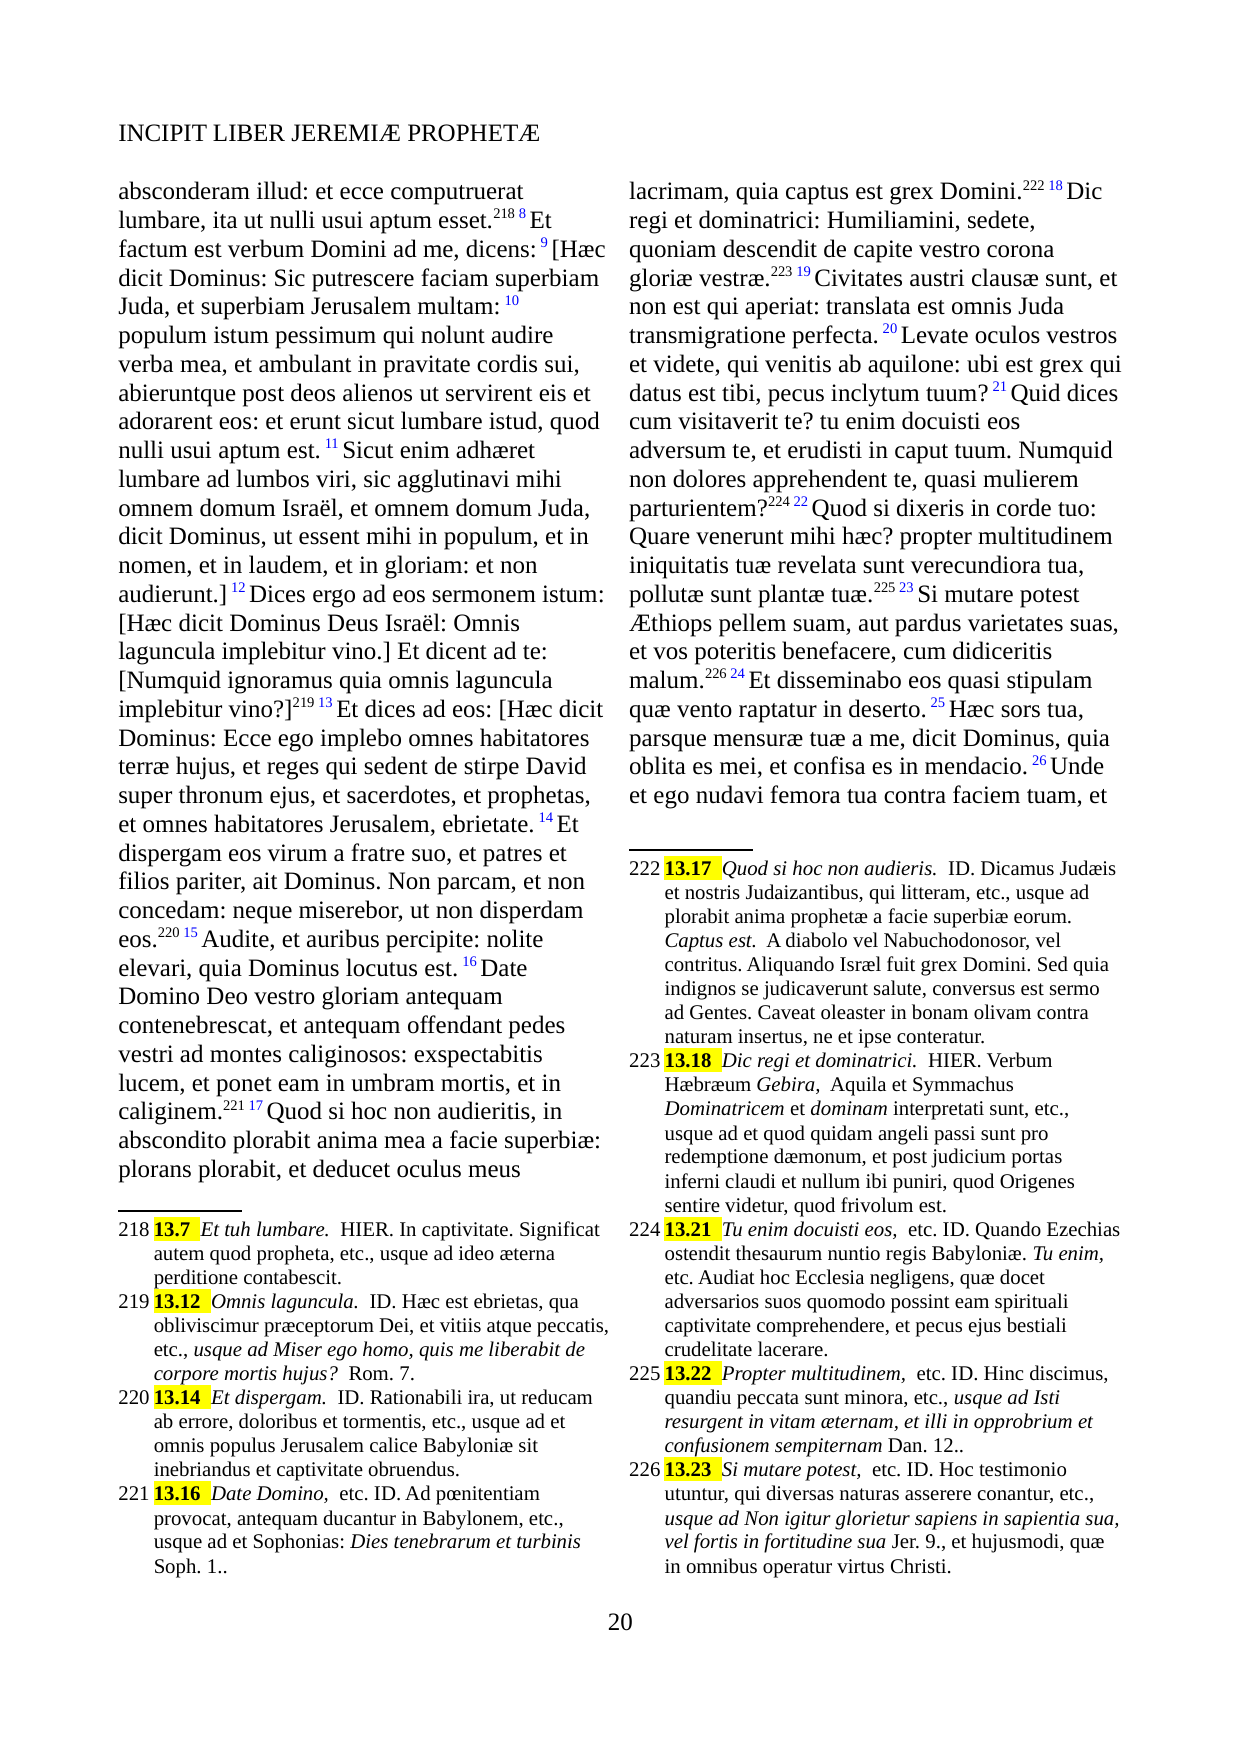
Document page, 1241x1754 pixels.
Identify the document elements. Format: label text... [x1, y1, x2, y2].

text 13.16 Date Domino, etc. ID. Ad pœnitentiam provocat, antequam ducantur in Babylonem, etc., usque ad et Sophonias: Dies tenebrarum et turbinis Soph. 1.. [118, 1481, 611, 1578]
text 13.7 Et tuh lumbare. HIER. In captivitate. Significat autem quod propheta, etc., usque ad ideo æterna perditione contabescit. [118, 1217, 611, 1289]
text 13.17 Quod si hoc non audieris. ID. Dicamus Judæis et nostris Judaizantibus, qui litteram, etc., usque ad plorabit anima prophetæ a facie superbiæ eorum. Captus est. A diabolo vel Nabuchodonosor, vel contritus. Aliquando Isræl fuit grex Domini. Sed quia indignos se judicaverunt salute, conversus est sermo ad Gentes. Caveat oleaster in bonam olivam contra naturam insertus, ne et ipse conteratur. [629, 856, 1122, 1048]
text 13.23 Si mutare potest, etc. ID. Hoc testimonio utuntur, qui diversas naturas asserere conantur, etc., usque ad Non igitur glorietur sapiens in sapientia sua, vel fortis in fortitudine sua Jer. 9., et hujusmodi, quæ in omnibus operatur virtus Christi. [629, 1457, 1122, 1578]
text 13.14 Et dispergam. ID. Rationabili ira, ut reducam ab errore, doloribus et tormentis, etc., usque ad et omnis populus Jerusalem calice Babyloniæ sit inebriandus et captivitate obruendus. [118, 1385, 611, 1481]
text lacrimam, quia captus est grex Domini. 18 Dic regi et dominatrici: Humiliamini, sedete, quoniam descendit de capite vestro corona gloriæ vestræ. 19 Civitates austri clausæ sunt, et non est qui aperiat: translata est omnis Juda transmigratione perfecta. 20 Levate oculos vestros et videte, qui venitis ab aquilone: ubi est grex qui datus est tibi, pecus inclytum tuum? 21 Quid dices cum visitaverit te? tu enim docuisti eos adversum te, et erudisti in caput tuum. Numquid non dolores apprehendent te, quasi mulierem parturientem? 22 Quod si dixeris in corde tuo: Quare venerunt mihi hæc? propter multitudinem iniquitatis tuæ revelata sunt verecundiora tua, pollutæ sunt plantæ tuæ. 23 Si mutare potest Æthiops pellem suam, aut pardus varietates suas, et vos poteritis benefacere, cum didiceritis malum. 24 Et disseminabo eos quasi stipulam quæ vento raptatur in deserto. 25 Hæc sors tua, parsque mensuræ tuæ a me, dicit Dominus, quia oblita es mei, et confisa es in mendacio. 26 Unde et ego nudavi femora tua contra faciem tuam, et [629, 176, 1122, 809]
text 13.18 Dic regi et dominatrici. HIER. Verbum Hæbræum Gebira, Aquila et Symmachus Dominatricem et dominam interpretati sunt, etc., usque ad et quod quidam angeli passi sunt pro redemptione dæmonum, et post judicium portas inferni claudi et nullum ibi puniri, quod Origenes sentire videtur, quod frivolum est. [629, 1048, 1122, 1217]
text 13.21 Tu enim docuisti eos, etc. ID. Quando Ezechias ostendit thesaurum nuntio regis Babyloniæ. Tu enim, etc. Audiat hoc Ecclesia negligens, quæ docet adversarios suos quomodo possint eam spirituali captivitate comprehendere, et pecus ejus bestiali crudelitate lacerare. [629, 1217, 1122, 1361]
text 13.22 Propter multitudinem, etc. ID. Hinc discimus, quandiu peccata sunt minora, etc., usque ad Isti resurgent in vitam æternam, et illi in opprobrium et confusionem sempiternam Dan. 12.. [629, 1361, 1122, 1457]
text absconderam illud: et ecce computruerat lumbare, ita ut nulli usui aptum esset. 8 Et factum est verbum Domini ad me, dicens: 9 [Hæc dicit Dominus: Sic putrescere faciam superbiam Juda, et superbiam Jerusalem multam: 10 populum istum pessimum qui nolunt audire verba mea, et ambulant in pravitate cordis sui, abieruntque post deos alienos ut servirent eis et adorarent eos: et erunt sicut lumbare istud, quod nulli usui aptum est. 11 Sicut enim adhæret lumbare ad lumbos viri, sic agglutinavi mihi omnem domum Israël, et omnem domum Juda, dicit Dominus, ut essent mihi in populum, et in nomen, et in laudem, et in gloriam: et non audierunt.] 12 Dices ergo ad eos sermonem istum: [Hæc dicit Dominus Deus Israël: Omnis laguncula implebitur vino.] Et dicent ad te: [Numquid ignoramus quia omnis laguncula implebitur vino?] 13 Et dices ad eos: [Hæc dicit Dominus: Ecce ego implebo omnes habitatores terræ hujus, et reges qui sedent de stirpe David super thronum ejus, et sacerdotes, et prophetas, et omnes habitatores Jerusalem, ebrietate. 14 Et dispergam eos virum a fratre suo, et patres et filios pariter, ait Dominus. Non parcam, et non concedam: neque miserebor, ut non disperdam eos. 15 Audite, et auribus percipite: nolite elevari, quia Dominus locutus est. 16 Date Domino Deo vestro gloriam antequam contenebrescat, et antequam offendant pedes vestri ad montes caliginosos: exspectabitis lucem, et ponet eam in umbram mortis, et in caliginem. 17 Quod si hoc non audieritis, in abscondito plorabit anima mea a facie superbiæ: plorans plorabit, et deducet oculus meus [118, 176, 611, 1183]
text 13.12 Omnis laguncula. ID. Hæc est ebrietas, qua obliviscimur præceptorum Dei, et vitiis atque peccatis, etc., usque ad Miser ego homo, quis me liberabit de corpore mortis hujus? Rom. 7. [118, 1289, 611, 1385]
